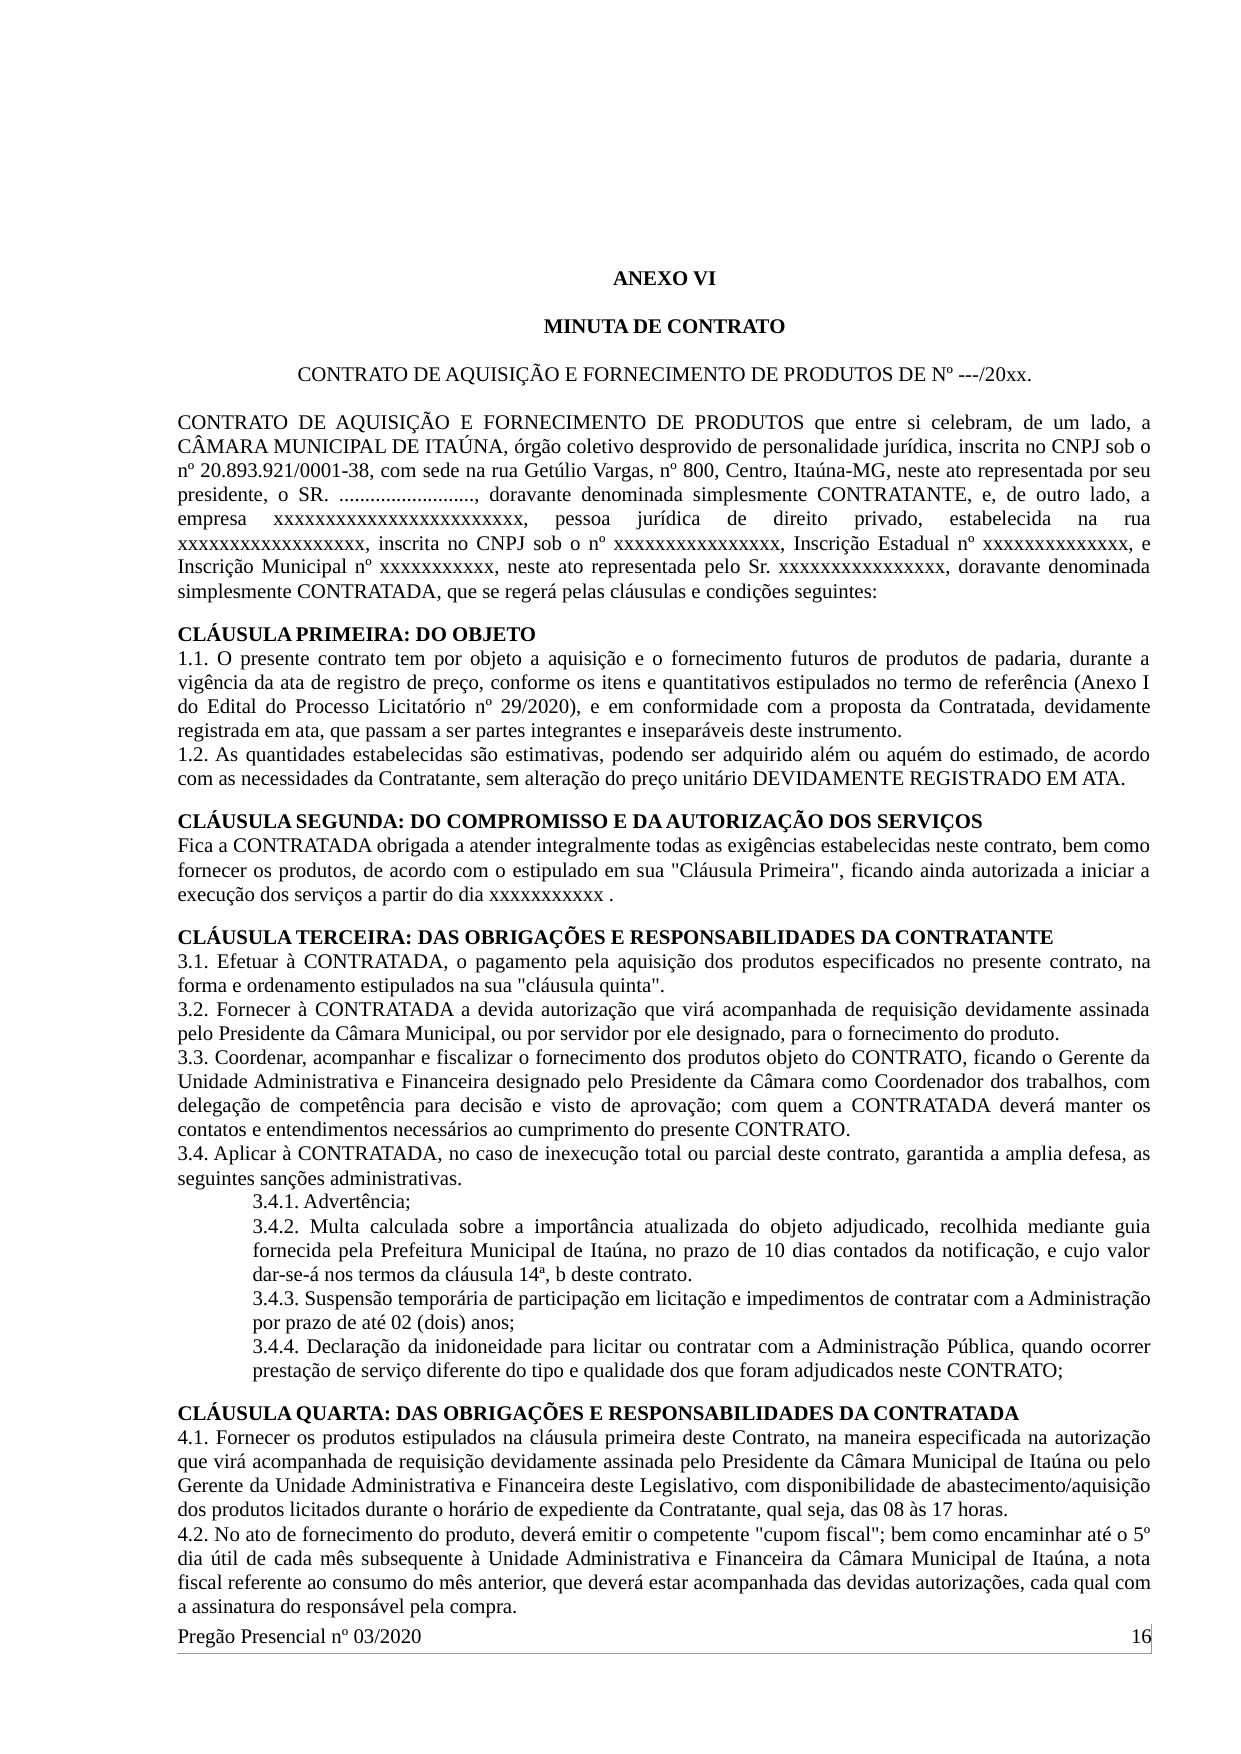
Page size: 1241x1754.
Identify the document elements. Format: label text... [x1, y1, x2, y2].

text CLÁUSULA PRIMEIRA: DO OBJETO [177, 622, 1152, 646]
text 3.1. Efetuar à CONTRATADA, o pagamento pela aquisição dos produtos especificados no presente contrato, na forma e ordenamento estipulados na sua "cláusula quinta". [177, 949, 1152, 997]
text CONTRATO DE AQUISIÇÃO E FORNECIMENTO DE PRODUTOS que entre si celebram, de um lado, a CÂMARA MUNICIPAL DE ITAÚNA, órgão coletivo desprovido de personalidade jurídica, inscrita no CNPJ sob o nº 20.893.921/0001-38, com sede na rua Getúlio Vargas, nº 800, Centro, Itaúna-MG, neste ato representada por seu presidente, o SR. .........................., doravante denominada simplesmente CONTRATANTE, e, de outro lado, a empresa xxxxxxxxxxxxxxxxxxxxxxxx, pessoa jurídica de direito privado, estabelecida na rua xxxxxxxxxxxxxxxxxx, inscrita no CNPJ sob o nº xxxxxxxxxxxxxxxx, Inscrição Estadual nº xxxxxxxxxxxxxx, e Inscrição Municipal nº xxxxxxxxxxx, neste ato representada pelo Sr. xxxxxxxxxxxxxxxx, doravante denominada simplesmente CONTRATADA, que se regerá pelas cláusulas e condições seguintes: [177, 410, 1152, 603]
text MINUTA DE CONTRATO [177, 314, 1152, 338]
text CLÁUSULA SEGUNDA: DO COMPROMISSO E DA AUTORIZAÇÃO DOS SERVIÇOS [177, 809, 1152, 833]
text 1.1. O presente contrato tem por objeto a aquisição e o fornecimento futuros de produtos de padaria, durante a vigência da ata de registro de preço, conforme os itens e quantitativos estipulados no termo de referência (Anexo I do Edital do Processo Licitatório nº 29/2020), e em conformidade com a proposta da Contratada, devidamente registrada em ata, que passam a ser partes integrantes e inseparáveis deste instrumento. [177, 646, 1152, 742]
text 4.2. No ato de fornecimento do produto, deverá emitir o competente "cupom fiscal"; bem como encaminhar até o 5º dia útil de cada mês subsequente à Unidade Administrativa e Financeira da Câmara Municipal de Itaúna, a nota fiscal referente ao consumo do mês anterior, que deverá estar acompanhada das devidas autorizações, cada qual com a assinatura do responsável pela compra. [177, 1521, 1152, 1618]
text CLÁUSULA TERCEIRA: DAS OBRIGAÇÕES E RESPONSABILIDADES DA CONTRATANTE [177, 925, 1152, 949]
text Fica a CONTRATADA obrigada a atender integralmente todas as exigências estabelecidas neste contrato, bem como fornecer os produtos, de acordo com o estipulado em sua "Cláusula Primeira", ficando ainda autorizada a iniciar a execução dos serviços a partir do dia xxxxxxxxxxx . [177, 833, 1152, 906]
text 3.4.4. Declaração da inidoneidade para licitar ou contratar com a Administração Pública, quando ocorrer prestação de serviço diferente do tipo e qualidade dos que foram adjudicados neste CONTRATO; [252, 1334, 1152, 1382]
text CONTRATO DE AQUISIÇÃO E FORNECIMENTO DE PRODUTOS DE Nº ---/20xx. [177, 362, 1152, 386]
text CLÁUSULA QUARTA: DAS OBRIGAÇÕES E RESPONSABILIDADES DA CONTRATADA [177, 1401, 1152, 1425]
text 3.2. Fornecer à CONTRATADA a devida autorização que virá acompanhada de requisição devidamente assinada pelo Presidente da Câmara Municipal, ou por servidor por ele designado, para o fornecimento do produto. [177, 997, 1152, 1045]
text 3.4.2. Multa calculada sobre a importância atualizada do objeto adjudicado, recolhida mediante guia fornecida pela Prefeitura Municipal de Itaúna, no prazo de 10 dias contados da notificação, e cujo valor dar-se-á nos termos da cláusula 14ª, b deste contrato. [252, 1213, 1152, 1286]
text 4.1. Fornecer os produtos estipulados na cláusula primeira deste Contrato, na maneira especificada na autorização que virá acompanhada de requisição devidamente assinada pelo Presidente da Câmara Municipal de Itaúna ou pelo Gerente da Unidade Administrativa e Financeira deste Legislativo, com disponibilidade de abastecimento/aquisição dos produtos licitados durante o horário de expediente da Contratante, qual seja, das 08 às 17 horas. [177, 1425, 1152, 1521]
text 3.4.3. Suspensão temporária de participação em licitação e impedimentos de contratar com a Administração por prazo de até 02 (dois) anos; [252, 1286, 1152, 1334]
text 3.3. Coordenar, acompanhar e fiscalizar o fornecimento dos produtos objeto do CONTRATO, ficando o Gerente da Unidade Administrativa e Financeira designado pelo Presidente da Câmara como Coordenador dos trabalhos, com delegação de competência para decisão e visto de aprovação; com quem a CONTRATADA deverá manter os contatos e entendimentos necessários ao cumprimento do presente CONTRATO. [177, 1045, 1152, 1141]
text 3.4.1. Advertência; [252, 1189, 1152, 1213]
text ANEXO VI [177, 266, 1152, 290]
text 3.4. Aplicar à CONTRATADA, no caso de inexecução total ou parcial deste contrato, garantida a amplia defesa, as seguintes sanções administrativas. [177, 1141, 1152, 1189]
text 1.2. As quantidades estabelecidas são estimativas, podendo ser adquirido além ou aquém do estimado, de acordo com as necessidades da Contratante, sem alteração do preço unitário DEVIDAMENTE REGISTRADO EM ATA. [177, 742, 1152, 790]
